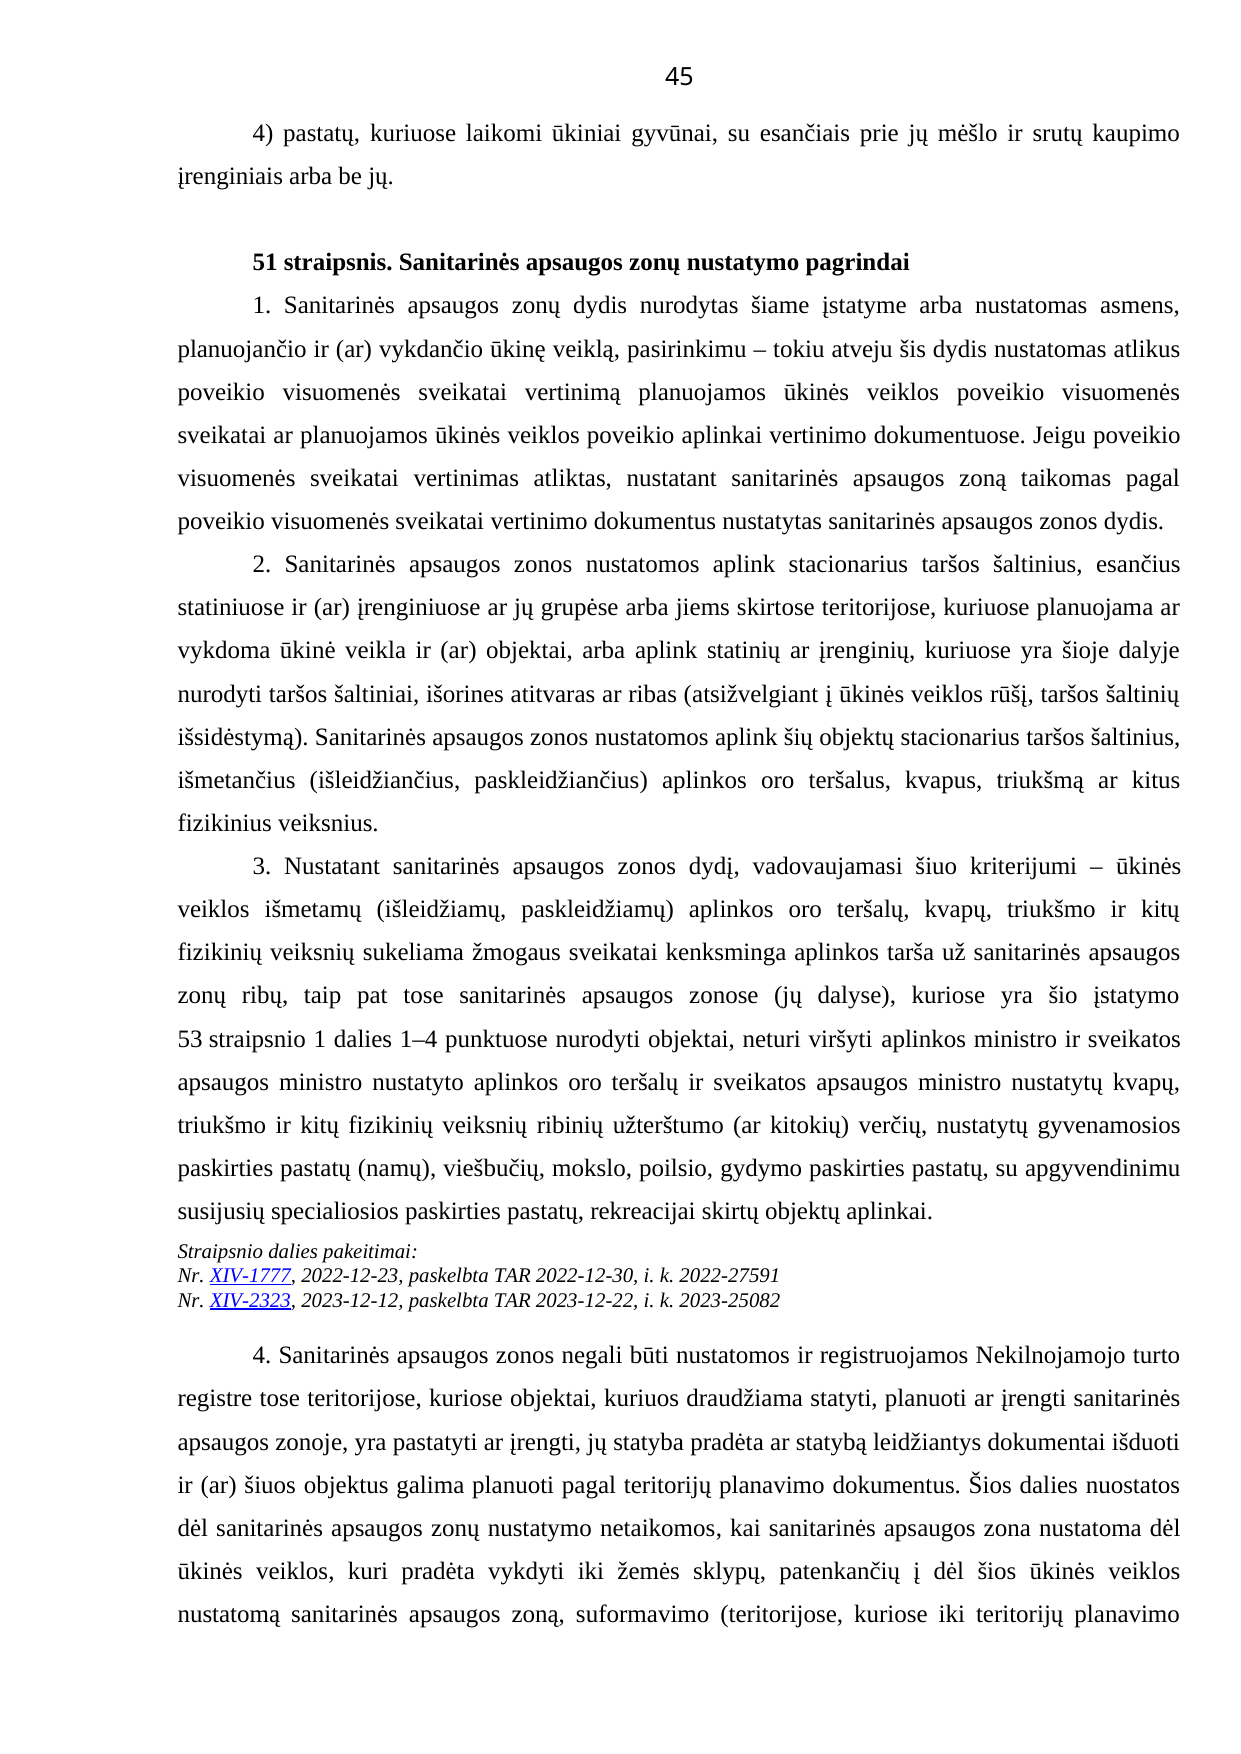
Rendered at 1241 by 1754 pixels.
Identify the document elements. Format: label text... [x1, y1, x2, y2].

text 1. Sanitarinės apsaugos zonų dydis nurodytas šiame įstatyme arba nustatomas asmens, planuojančio ir (ar) vykdančio ūkinę veiklą, pasirinkimu – tokiu atveju šis dydis nustatomas atlikus poveikio visuomenės sveikatai vertinimą planuojamos ūkinės veiklos poveikio visuomenės sveikatai ar planuojamos ūkinės veiklos poveikio aplinkai vertinimo dokumentuose. Jeigu poveikio visuomenės sveikatai vertinimas atliktas, nustatant sanitarinės apsaugos zoną taikomas pagal poveikio visuomenės sveikatai vertinimo dokumentus nustatytas sanitarinės apsaugos zonos dydis. [177, 291, 1181, 535]
text 3. Nustatant sanitarinės apsaugos zonos dydį, vadovaujamasi šiuo kriterijumi – ūkinės veiklos išmetamų (išleidžiamų, paskleidžiamų) aplinkos oro teršalų, kvapų, triukšmo ir kitų fizikinių veiksnių sukeliama žmogaus sveikatai kenksminga aplinkos tarša už sanitarinės apsaugos zonų ribų, taip pat tose sanitarinės apsaugos zonose (jų dalyse), kuriose yra šio įstatymo 53 straipsnio 1 dalies 1–4 punktuose nurodyti objektai, neturi viršyti aplinkos ministro ir sveikatos apsaugos ministro nustatyto aplinkos oro teršalų ir sveikatos apsaugos ministro nustatytų kvapų, triukšmo ir kitų fizikinių veiksnių ribinių užterštumo (ar kitokių) verčių, nustatytų gyvenamosios paskirties pastatų (namų), viešbučių, mokslo, poilsio, gydymo paskirties pastatų, su apgyvendinimu susijusių specialiosios paskirties pastatų, rekreacijai skirtų objektų aplinkai. [177, 851, 1181, 1225]
text 4) pastatų, kuriuose laikomi ūkiniai gyvūnai, su esančiais prie jų mėšlo ir srutų kaupimo įrenginiais arba be jų. [177, 118, 1181, 190]
text Nr. XIV-2323, 2023-12-12, paskelbta TAR 2023-12-22, i. k. 2023-25082 [177, 1287, 1181, 1312]
text 51 straipsnis. Sanitarinės apsaugos zonų nustatymo pagrindai [177, 247, 1181, 276]
text Nr. XIV-1777, 2022-12-23, paskelbta TAR 2022-12-30, i. k. 2022-27591 [177, 1263, 1181, 1287]
text Straipsnio dalies pakeitimai: [177, 1239, 1181, 1263]
text 2. Sanitarinės apsaugos zonos nustatomos aplink stacionarius taršos šaltinius, esančius statiniuose ir (ar) įrenginiuose ar jų grupėse arba jiems skirtose teritorijose, kuriuose planuojama ar vykdoma ūkinė veikla ir (ar) objektai, arba aplink statinių ar įrenginių, kuriuose yra šioje dalyje nurodyti taršos šaltiniai, išorines atitvaras ar ribas (atsižvelgiant į ūkinės veiklos rūšį, taršos šaltinių išsidėstymą). Sanitarinės apsaugos zonos nustatomos aplink šių objektų stacionarius taršos šaltinius, išmetančius (išleidžiančius, paskleidžiančius) aplinkos oro teršalus, kvapus, triukšmą ar kitus fizikinius veiksnius. [177, 549, 1181, 837]
text 4. Sanitarinės apsaugos zonos negali būti nustatomos ir registruojamos Nekilnojamojo turto registre tose teritorijose, kuriose objektai, kuriuos draudžiama statyti, planuoti ar įrengti sanitarinės apsaugos zonoje, yra pastatyti ar įrengti, jų statyba pradėta ar statybą leidžiantys dokumentai išduoti ir (ar) šiuos objektus galima planuoti pagal teritorijų planavimo dokumentus. Šios dalies nuostatos dėl sanitarinės apsaugos zonų nustatymo netaikomos, kai sanitarinės apsaugos zona nustatoma dėl ūkinės veiklos, kuri pradėta vykdyti iki žemės sklypų, patenkančių į dėl šios ūkinės veiklos nustatomą sanitarinės apsaugos zoną, suformavimo (teritorijose, kuriose iki teritorijų planavimo [177, 1340, 1181, 1628]
